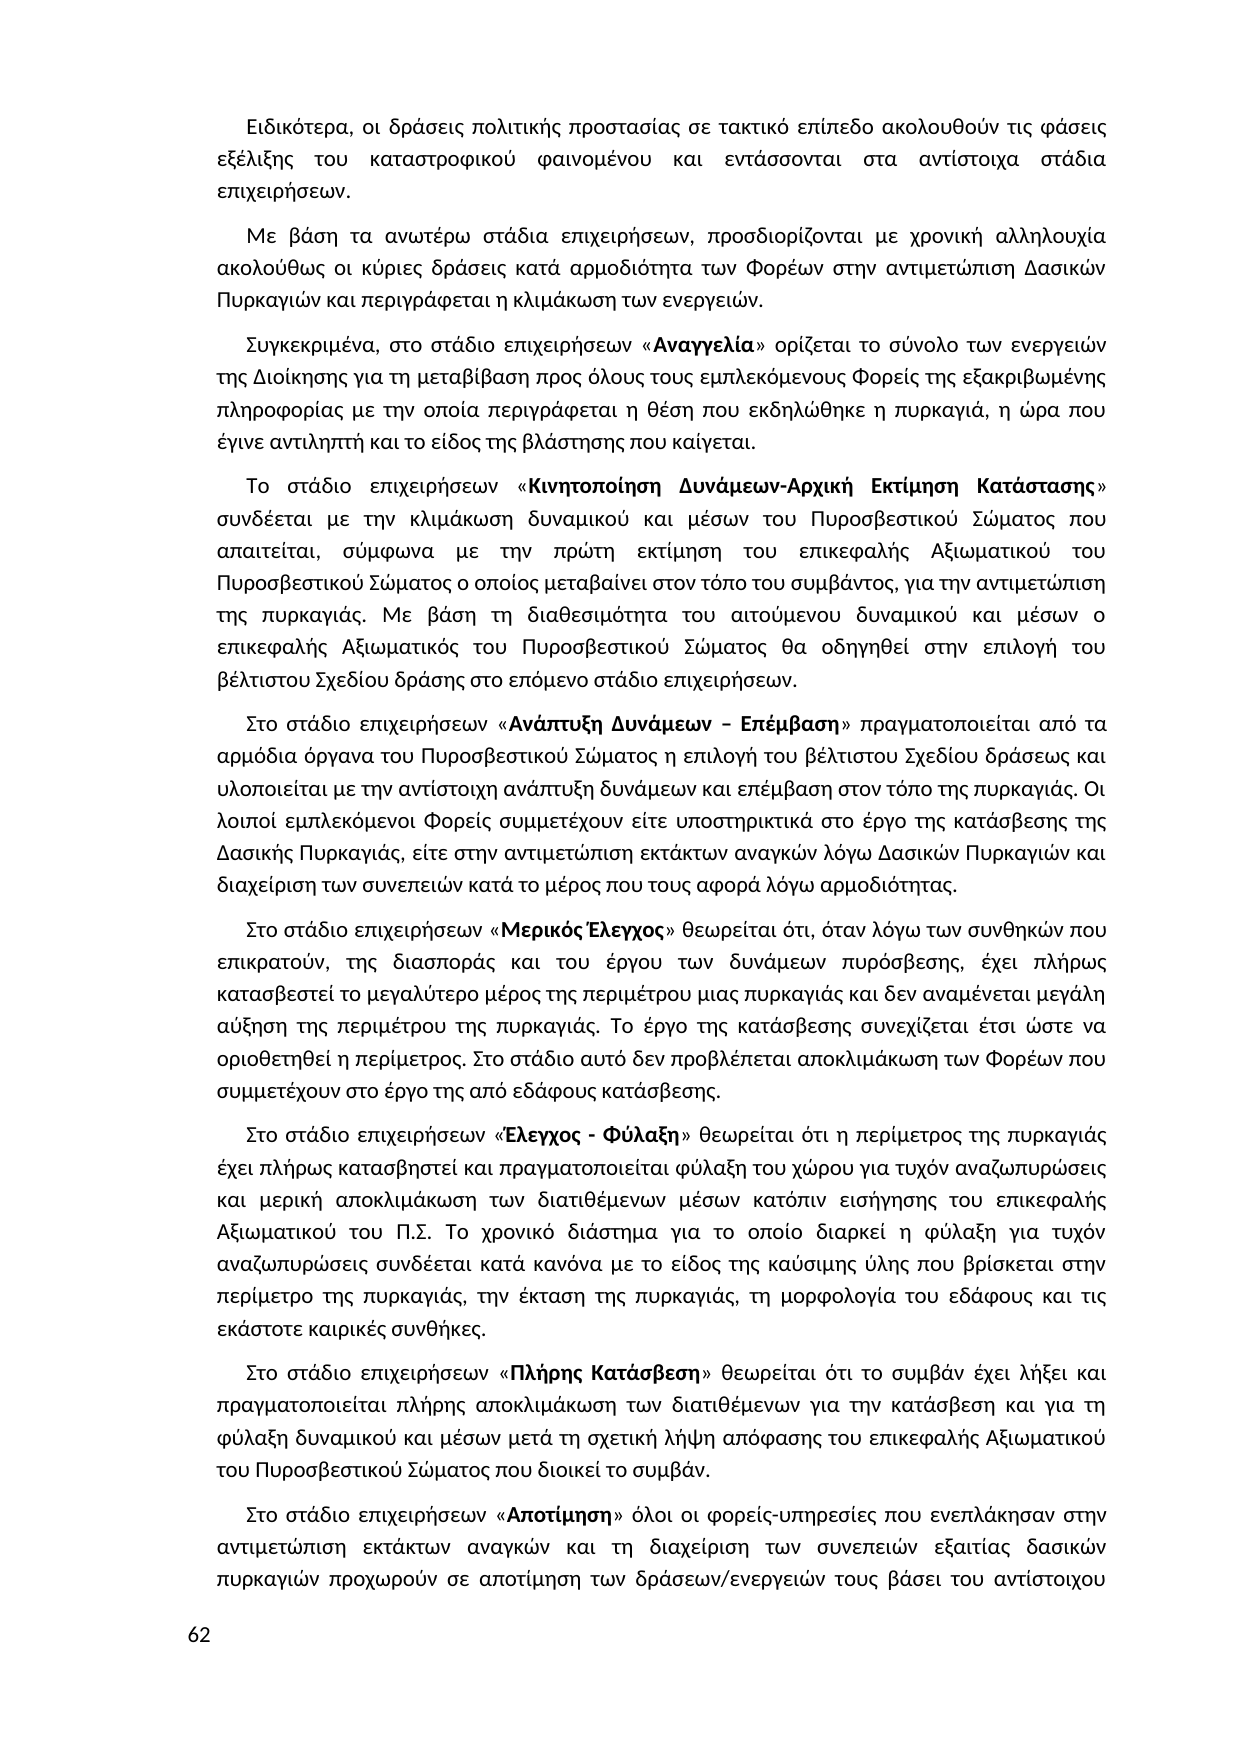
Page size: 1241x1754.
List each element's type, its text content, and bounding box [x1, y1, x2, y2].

text Στο στάδιο επιχειρήσεων «Μερικός Έλεγχος» θεωρείται ότι, όταν λόγω των συνθηκών που επικρατούν, της διασποράς και του έργου των δυνάμεων πυρόσβεσης, έχει πλήρως κατασβεστεί το μεγαλύτερο μέρος της περιμέτρου μιας πυρκαγιάς και δεν αναμένεται μεγάλη αύξηση της περιμέτρου της πυρκαγιάς. Το έργο της κατάσβεσης συνεχίζεται έτσι ώστε να οριοθετηθεί η περίμετρος. Στο στάδιο αυτό δεν προβλέπεται αποκλιμάκωση των Φορέων που συμμετέχουν στο έργο της από εδάφους κατάσβεσης. [217, 915, 1107, 1104]
text Στο στάδιο επιχειρήσεων «Αποτίμηση» όλοι οι φορείς-υπηρεσίες που ενεπλάκησαν στην αντιμετώπιση εκτάκτων αναγκών και τη διαχείριση των συνεπειών εξαιτίας δασικών πυρκαγιών προχωρούν σε αποτίμηση των δράσεων/ενεργειών τους βάσει του αντίστοιχου [217, 1500, 1107, 1592]
text Συγκεκριμένα, στο στάδιο επιχειρήσεων «Αναγγελία» ορίζεται το σύνολο των ενεργειών της Διοίκησης για τη μεταβίβαση προς όλους τους εμπλεκόμενους Φορείς της εξακριβωμένης πληροφορίας με την οποία περιγράφεται η θέση που εκδηλώθηκε η πυρκαγιά, η ώρα που έγινε αντιληπτή και το είδος της βλάστησης που καίγεται. [217, 330, 1107, 455]
text Ειδικότερα, οι δράσεις πολιτικής προστασίας σε τακτικό επίπεδο ακολουθούν τις φάσεις εξέλιξης του καταστροφικού φαινομένου και εντάσσονται στα αντίστοιχα στάδια επιχειρήσεων. [217, 112, 1107, 204]
text Στο στάδιο επιχειρήσεων «Ανάπτυξη Δυνάμεων – Επέμβαση» πραγματοποιείται από τα αρμόδια όργανα του Πυροσβεστικού Σώματος η επιλογή του βέλτιστου Σχεδίου δράσεως και υλοποιείται με την αντίστοιχη ανάπτυξη δυνάμεων και επέμβαση στον τόπο της πυρκαγιάς. Οι λοιποί εμπλεκόμενοι Φορείς συμμετέχουν είτε υποστηρικτικά στο έργο της κατάσβεσης της Δασικής Πυρκαγιάς, είτε στην αντιμετώπιση εκτάκτων αναγκών λόγω Δασικών Πυρκαγιών και διαχείριση των συνεπειών κατά το μέρος που τους αφορά λόγω αρμοδιότητας. [217, 709, 1107, 898]
text Στο στάδιο επιχειρήσεων «Έλεγχος - Φύλαξη» θεωρείται ότι η περίμετρος της πυρκαγιάς έχει πλήρως κατασβηστεί και πραγματοποιείται φύλαξη του χώρου για τυχόν αναζωπυρώσεις και μερική αποκλιμάκωση των διατιθέμενων μέσων κατόπιν εισήγησης του επικεφαλής Αξιωματικού του Π.Σ. Το χρονικό διάστημα για το οποίο διαρκεί η φύλαξη για τυχόν αναζωπυρώσεις συνδέεται κατά κανόνα με το είδος της καύσιμης ύλης που βρίσκεται στην περίμετρο της πυρκαγιάς, την έκταση της πυρκαγιάς, τη μορφολογία του εδάφους και τις εκάστοτε καιρικές συνθήκες. [217, 1121, 1107, 1342]
text Στο στάδιο επιχειρήσεων «Πλήρης Κατάσβεση» θεωρείται ότι το συμβάν έχει λήξει και πραγματοποιείται πλήρης αποκλιμάκωση των διατιθέμενων για την κατάσβεση και για τη φύλαξη δυναμικού και μέσων μετά τη σχετική λήψη απόφασης του επικεφαλής Αξιωματικού του Πυροσβεστικού Σώματος που διοικεί το συμβάν. [217, 1358, 1107, 1483]
text Με βάση τα ανωτέρω στάδια επιχειρήσεων, προσδιορίζονται με χρονική αλληλουχία ακολούθως οι κύριες δράσεις κατά αρμοδιότητα των Φορέων στην αντιμετώπιση Δασικών Πυρκαγιών και περιγράφεται η κλιμάκωση των ενεργειών. [217, 221, 1107, 314]
text Το στάδιο επιχειρήσεων «Κινητοποίηση Δυνάμεων-Αρχική Εκτίμηση Κατάστασης» συνδέεται με την κλιμάκωση δυναμικού και μέσων του Πυροσβεστικού Σώματος που απαιτείται, σύμφωνα με την πρώτη εκτίμηση του επικεφαλής Αξιωματικού του Πυροσβεστικού Σώματος ο οποίος μεταβαίνει στον τόπο του συμβάντος, για την αντιμετώπιση της πυρκαγιάς. Με βάση τη διαθεσιμότητα του αιτούμενου δυναμικού και μέσων ο επικεφαλής Αξιωματικός του Πυροσβεστικού Σώματος θα οδηγηθεί στην επιλογή του βέλτιστου Σχεδίου δράσης στο επόμενο στάδιο επιχειρήσεων. [217, 472, 1107, 693]
